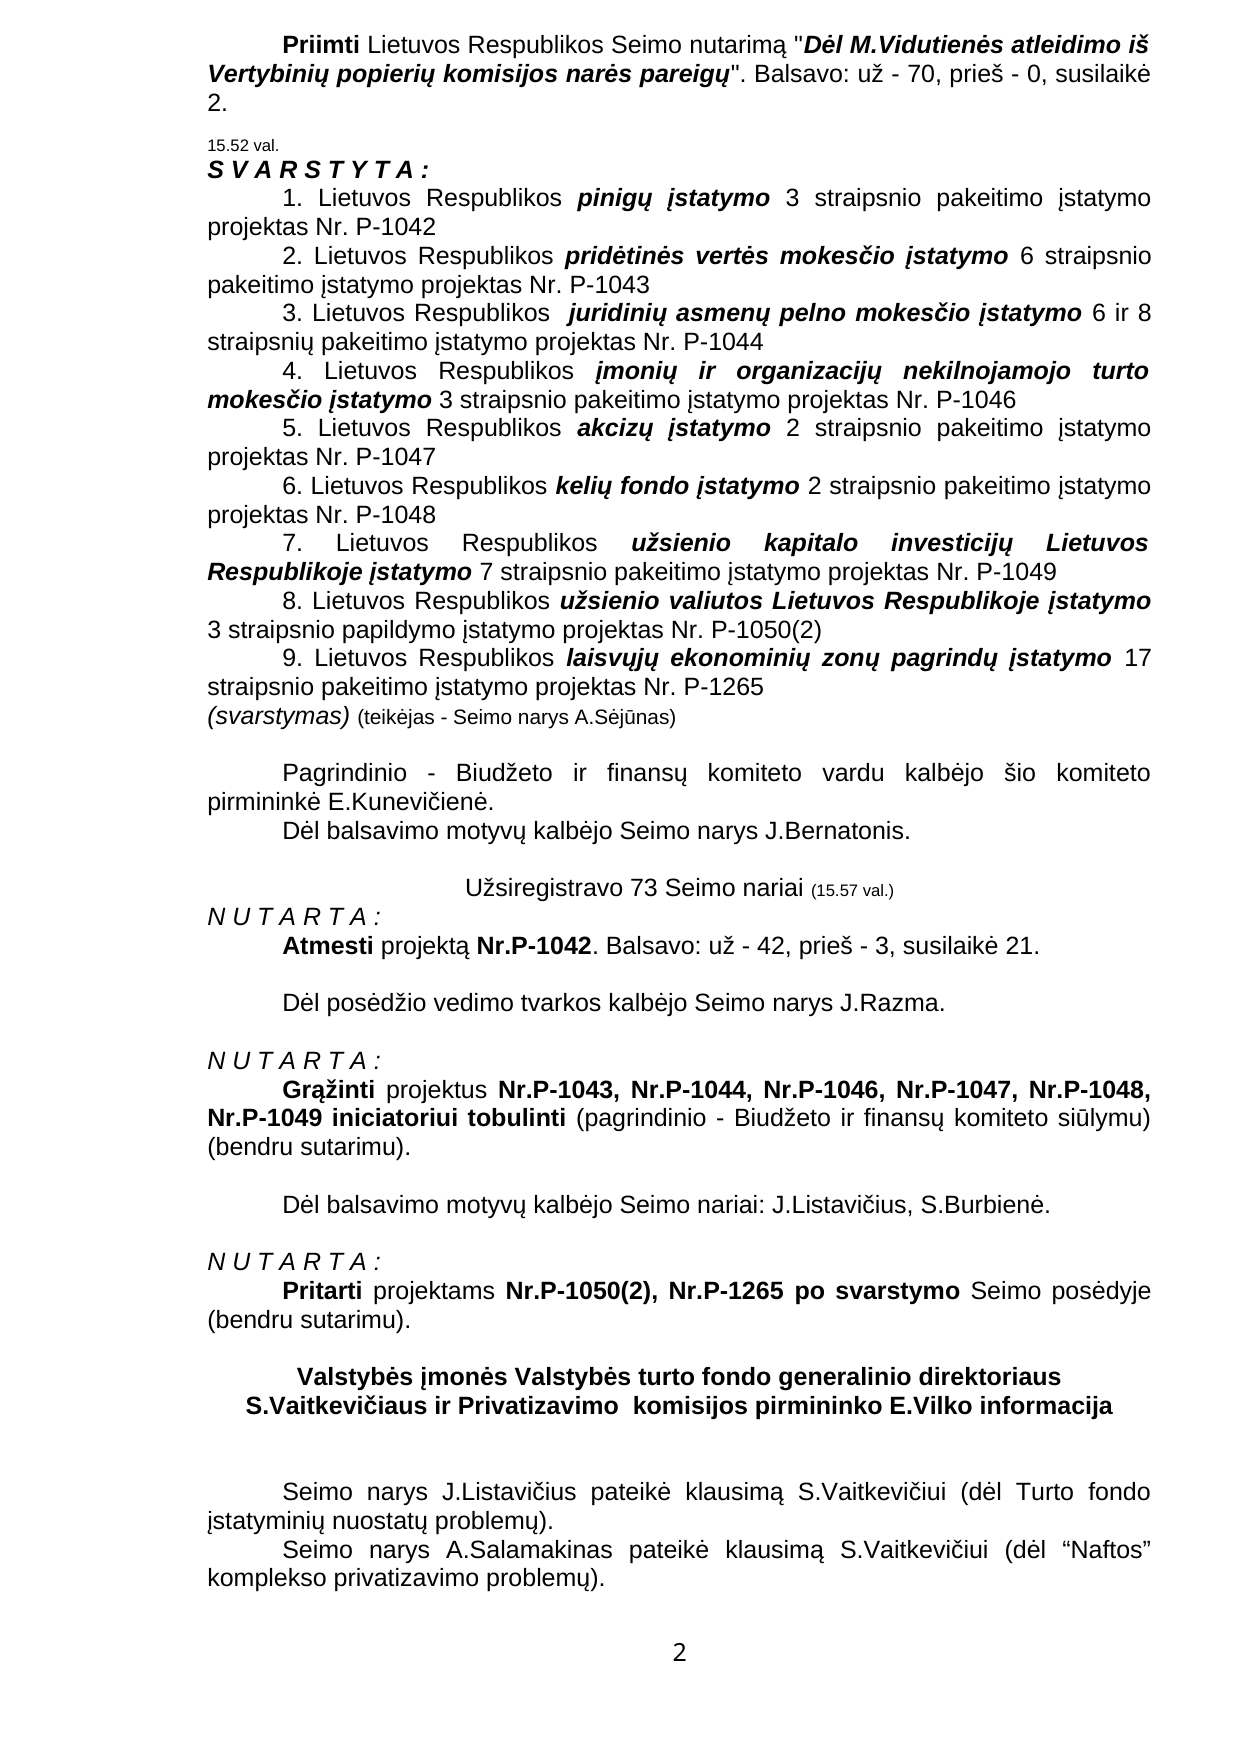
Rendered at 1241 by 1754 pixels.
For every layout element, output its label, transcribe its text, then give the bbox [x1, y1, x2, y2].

text Valstybės įmonės Valstybės turto fondo generalinio direktoriaus S.Vaitkevičiaus ir Privatizavimo komisijos pirmininko E.Vilko informacija [207, 1362, 1152, 1419]
text Seimo narys A.Salamakinas pateikė klausimą S.Vaitkevičiui (dėl “Naftos” komplekso privatizavimo problemų). [207, 1534, 1152, 1592]
text Dėl balsavimo motyvų kalbėjo Seimo narys J.Bernatonis. [207, 816, 1152, 844]
text (svarstymas) (teikėjas - Seimo narys A.Sėjūnas) [207, 701, 1152, 729]
text Dėl posėdžio vedimo tvarkos kalbėjo Seimo narys J.Razma. [282, 988, 1152, 1017]
text 6. Lietuvos Respublikos kelių fondo įstatymo 2 straipsnio pakeitimo įstatymo projektas Nr. P-1048 [207, 471, 1152, 528]
text N U T A R T A : [207, 902, 1152, 931]
text Seimo narys J.Listavičius pateikė klausimą S.Vaitkevičiui (dėl Turto fondo įstatyminių nuostatų problemų). [207, 1477, 1152, 1534]
text Atmesti projektą Nr.P-1042. Balsavo: už - 42, prieš - 3, susilaikė 21. [207, 931, 1152, 959]
text 9. Lietuvos Respublikos laisvųjų ekonominių zonų pagrindų įstatymo 17 straipsnio pakeitimo įstatymo projektas Nr. P-1265 [207, 643, 1152, 701]
text 15.52 val. [207, 135, 1152, 154]
text 5. Lietuvos Respublikos akcizų įstatymo 2 straipsnio pakeitimo įstatymo projektas Nr. P-1047 [207, 413, 1152, 471]
text 7. Lietuvos Respublikos užsienio kapitalo investicijų Lietuvos Respublikoje įstatymo 7 straipsnio pakeitimo įstatymo projektas Nr. P-1049 [207, 528, 1152, 586]
text Priimti Lietuvos Respublikos Seimo nutarimą "Dėl M.Vidutienės atleidimo iš Vertybinių popierių komisijos narės pareigų". Balsavo: už - 70, prieš - 0, susilaikė 2. [207, 30, 1152, 116]
text 2. Lietuvos Respublikos pridėtinės vertės mokesčio įstatymo 6 straipsnio pakeitimo įstatymo projektas Nr. P-1043 [207, 241, 1152, 298]
text Pagrindinio - Biudžeto ir finansų komiteto vardu kalbėjo šio komiteto pirmininkė E.Kunevičienė. [207, 758, 1152, 816]
text Dėl balsavimo motyvų kalbėjo Seimo nariai: J.Listavičius, S.Burbienė. [282, 1189, 1152, 1218]
text Grąžinti projektus Nr.P-1043, Nr.P-1044, Nr.P-1046, Nr.P-1047, Nr.P-1048, Nr.P-1049 iniciatoriui tobulinti (pagrindinio - Biudžeto ir finansų komiteto siūlymu) (bendru sutarimu). [207, 1074, 1152, 1161]
text S V A R S T Y T A : [207, 154, 1152, 183]
text N U T A R T A : [207, 1046, 1152, 1074]
text 1. Lietuvos Respublikos pinigų įstatymo 3 straipsnio pakeitimo įstatymo projektas Nr. P-1042 [207, 183, 1152, 241]
text Pritarti projektams Nr.P-1050(2), Nr.P-1265 po svarstymo Seimo posėdyje (bendru sutarimu). [207, 1276, 1152, 1333]
text 3. Lietuvos Respublikos juridinių asmenų pelno mokesčio įstatymo 6 ir 8 straipsnių pakeitimo įstatymo projektas Nr. P-1044 [207, 298, 1152, 356]
text Užsiregistravo 73 Seimo nariai (15.57 val.) [207, 873, 1152, 902]
text N U T A R T A : [207, 1247, 1152, 1276]
text 8. Lietuvos Respublikos užsienio valiutos Lietuvos Respublikoje įstatymo 3 straipsnio papildymo įstatymo projektas Nr. P-1050(2) [207, 586, 1152, 643]
text 4. Lietuvos Respublikos įmonių ir organizacijų nekilnojamojo turto mokesčio įstatymo 3 straipsnio pakeitimo įstatymo projektas Nr. P-1046 [207, 356, 1152, 413]
